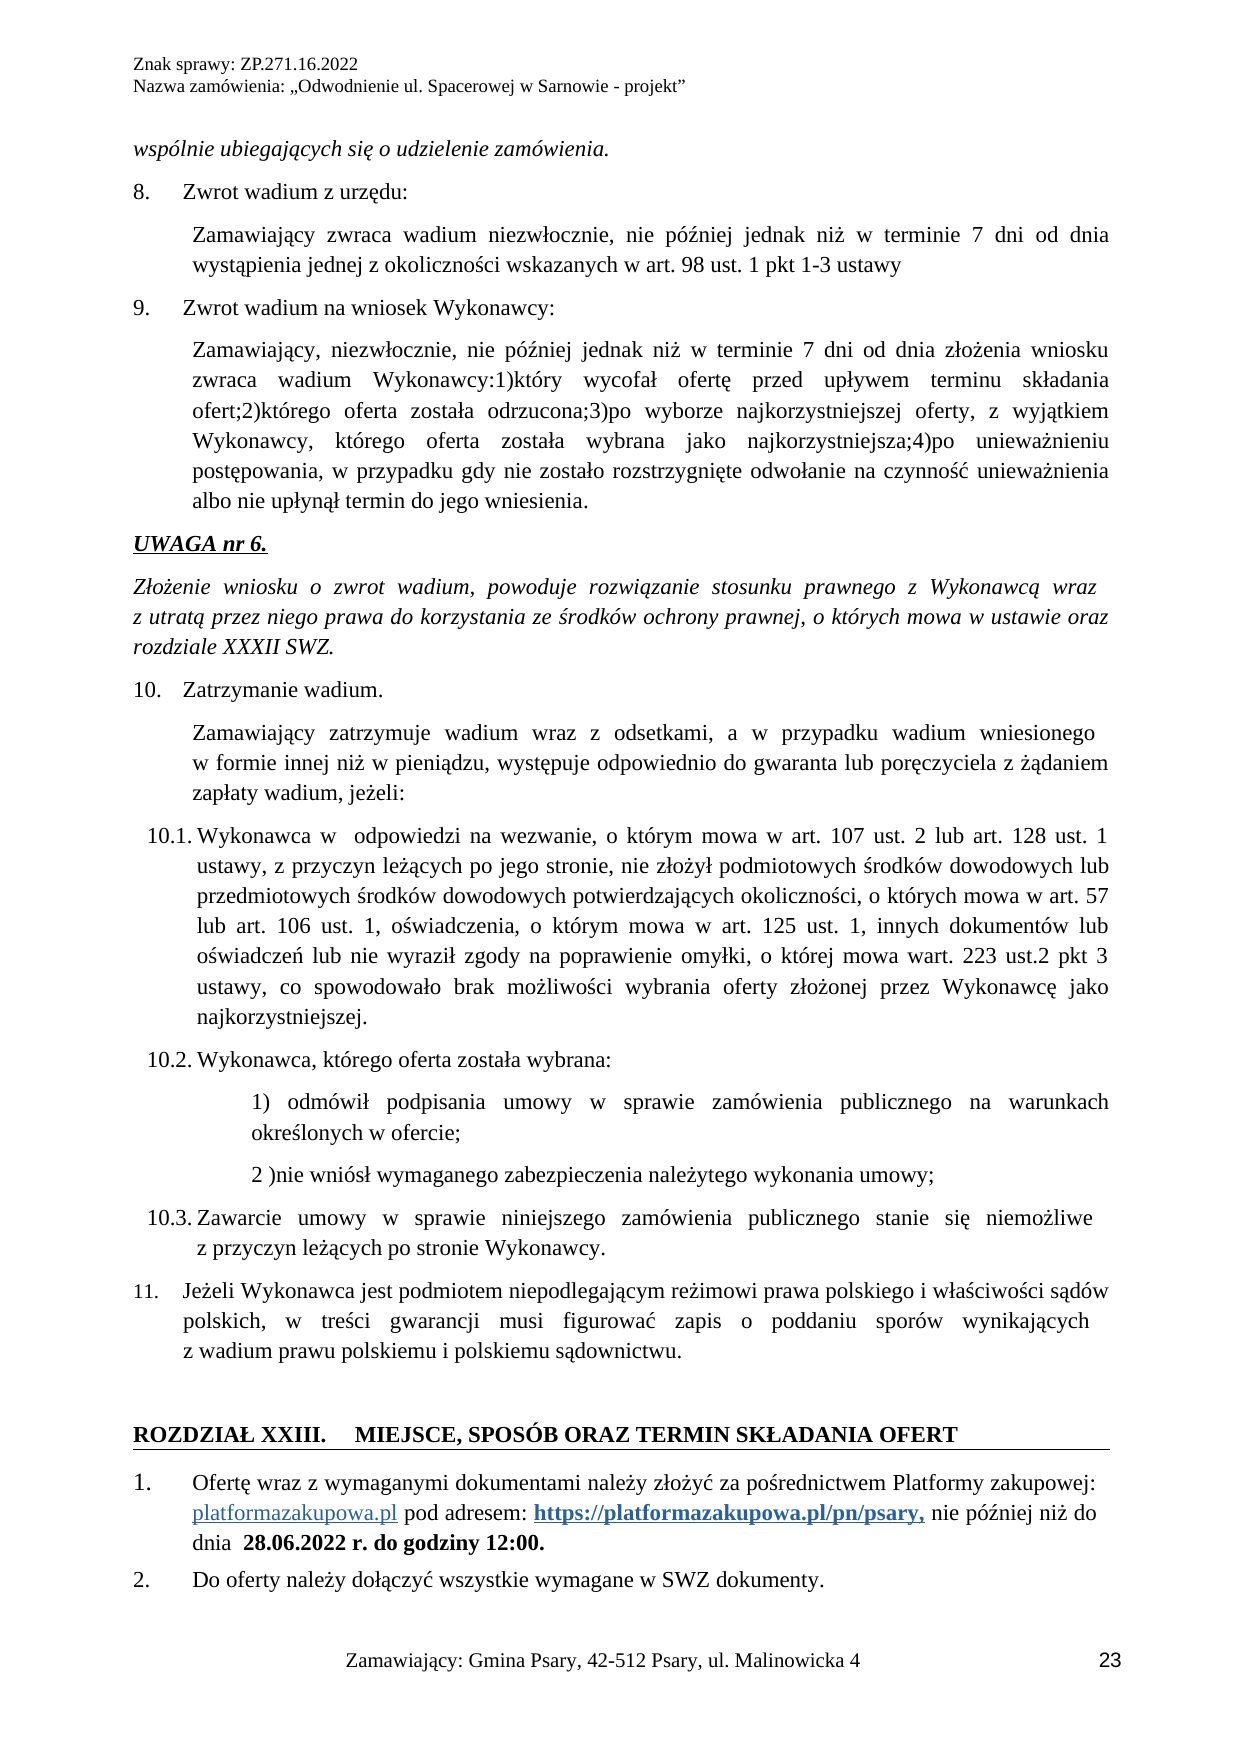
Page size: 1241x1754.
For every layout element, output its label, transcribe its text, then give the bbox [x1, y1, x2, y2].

text Zamawiający zatrzymuje wadium wraz z odsetkami, a w przypadku wadium wniesionego w formie innej niż w pieniądzu, występuje odpowiednio do gwaranta lub poręczyciela z żądaniem zapłaty wadium, jeżeli: [192, 719, 1110, 805]
list Jeżeli Wykonawca jest podmiotem niepodlegającym reżimowi prawa polskiego i właściwości sądów polskich, w treści gwarancji musi figurować zapis o poddaniu sporów wynikających z wadium prawu polskiemu i polskiemu sądownictwu. [133, 1277, 1110, 1364]
text Złożenie wniosku o zwrot wadium, powoduje rozwiązanie stosunku prawnego z Wykonawcą wraz z utratą przez niego prawa do korzystania ze środków ochrony prawnej, o których mowa w ustawie oraz rozdziale XXXII SWZ. [133, 573, 1110, 659]
list Ofertę wraz z wymaganymi dokumentami należy złożyć za pośrednictwem Platformy zakupowej: platformazakupowa.pl pod adresem: https://platformazakupowa.pl/pn/psary, nie później niż do dnia 28.06.2022 r. do godziny 12:00. [133, 1467, 1097, 1556]
text Zamawiający, niezwłocznie, nie później jednak niż w terminie 7 dni od dnia złożenia wniosku zwraca wadium Wykonawcy:1)który wycofał ofertę przed upływem terminu składania ofert;2)którego oferta została odrzucona;3)po wyborze najkorzystniejszej oferty, z wyjątkiem Wykonawcy, którego oferta została wybrana jako najkorzystniejsza;4)po unieważnieniu postępowania, w przypadku gdy nie zostało rozstrzygnięte odwołanie na czynność unieważnienia albo nie upłynął termin do jego wniesienia. [192, 336, 1110, 514]
list Do oferty należy dołączyć wszystkie wymagane w SWZ dokumenty. [133, 1566, 1097, 1592]
list Zawarcie umowy w sprawie niniejszego zamówienia publicznego stanie się niemożliwe z przyczyn leżących po stronie Wykonawcy. [147, 1204, 1110, 1261]
list Wykonawca, którego oferta została wybrana: [147, 1046, 1110, 1072]
list 1) odmówił podpisania umowy w sprawie zamówienia publicznego na warunkach określonych w ofercie; [251, 1088, 1110, 1145]
list Zwrot wadium na wniosek Wykonawcy: [133, 294, 1110, 320]
list Wykonawca w odpowiedzi na wezwanie, o którym mowa w art. 107 ust. 2 lub art. 128 ust. 1 ustawy, z przyczyn leżących po jego stronie, nie złożył podmiotowych środków dowodowych lub przedmiotowych środków dowodowych potwierdzających okoliczności, o których mowa w art. 57 lub art. 106 ust. 1, oświadczenia, o którym mowa w art. 125 ust. 1, innych dokumentów lub oświadczeń lub nie wyraził zgody na poprawienie omyłki, o której mowa wart. 223 ust.2 pkt 3 ustawy, co spowodowało brak możliwości wybrania oferty złożonej przez Wykonawcę jako najkorzystniejszej. [147, 822, 1110, 1029]
text ROZDZIAŁ XXIII. MIEJSCE, SPOSÓB ORAZ TERMIN SKŁADANIA OFERT [133, 1421, 1110, 1449]
list Zatrzymanie wadium. [133, 676, 1110, 702]
text wspólnie ubiegających się o udzielenie zamówienia. [133, 135, 1110, 162]
list Zwrot wadium z urzędu: [133, 178, 1110, 204]
text Zamawiający zwraca wadium niezwłocznie, nie później jednak niż w terminie 7 dni od dnia wystąpienia jednej z okoliczności wskazanych w art. 98 ust. 1 pkt 1-3 ustawy [192, 221, 1110, 277]
text UWAGA nr 6. [133, 530, 1110, 556]
list 2 )nie wniósł wymaganego zabezpieczenia należytego wykonania umowy; [251, 1161, 1110, 1188]
